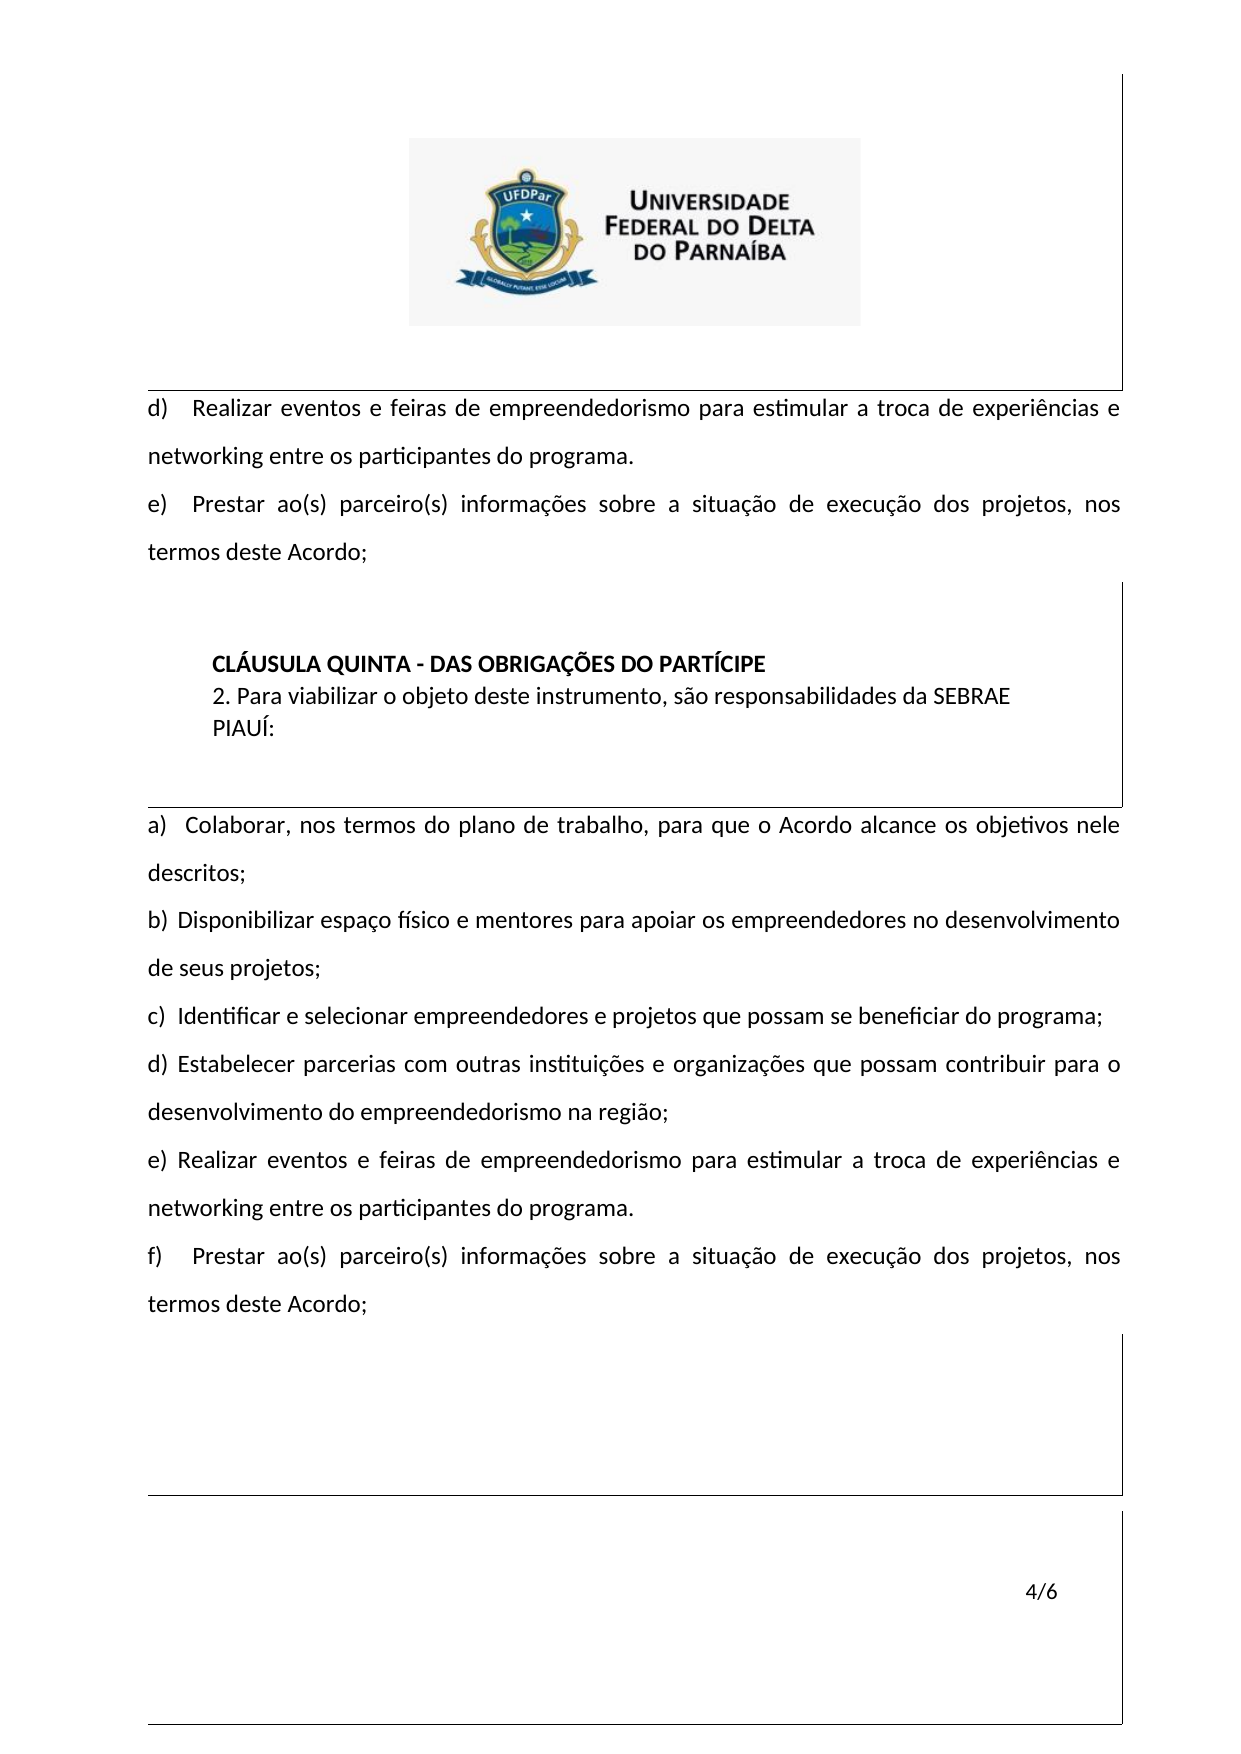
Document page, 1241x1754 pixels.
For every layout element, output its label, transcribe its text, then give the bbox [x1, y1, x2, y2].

list Realizar eventos e feiras de empreendedorismo para estimular a troca de experiências e networking entre os participantes do programa. [147, 391, 1122, 470]
list Realizar eventos e feiras de empreendedorismo para estimular a troca de experiências e networking entre os participantes do programa. [147, 1143, 1122, 1223]
list Estabelecer parcerias com outras instituições e organizações que possam contribuir para o desenvolvimento do empreendedorismo na região; [147, 1047, 1122, 1127]
subtitle 2. Para viabilizar o objeto deste instrumento, são responsabilidades da SEBRAE PIAUÍ: [147, 679, 1122, 807]
list Disponibilizar espaço físico e mentores para apoiar os empreendedores no desenvolvimento de seus projetos; [147, 903, 1122, 983]
subtitle a) Colaborar, nos termos do plano de trabalho, para que o Acordo alcance os objetivos nele descritos; [147, 807, 1122, 887]
list Prestar ao(s) parceiro(s) informações sobre a situação de execução dos projetos, nos termos deste Acordo; [147, 1238, 1122, 1318]
list Identificar e selecionar empreendedores e projetos que possam se beneficiar do programa; [147, 999, 1122, 1031]
list Prestar ao(s) parceiro(s) informações sobre a situação de execução dos projetos, nos termos deste Acordo; [147, 486, 1122, 566]
subtitle CLÁUSULA QUINTA - DAS OBRIGAÇÕES DO PARTÍCIPE [147, 582, 1122, 679]
